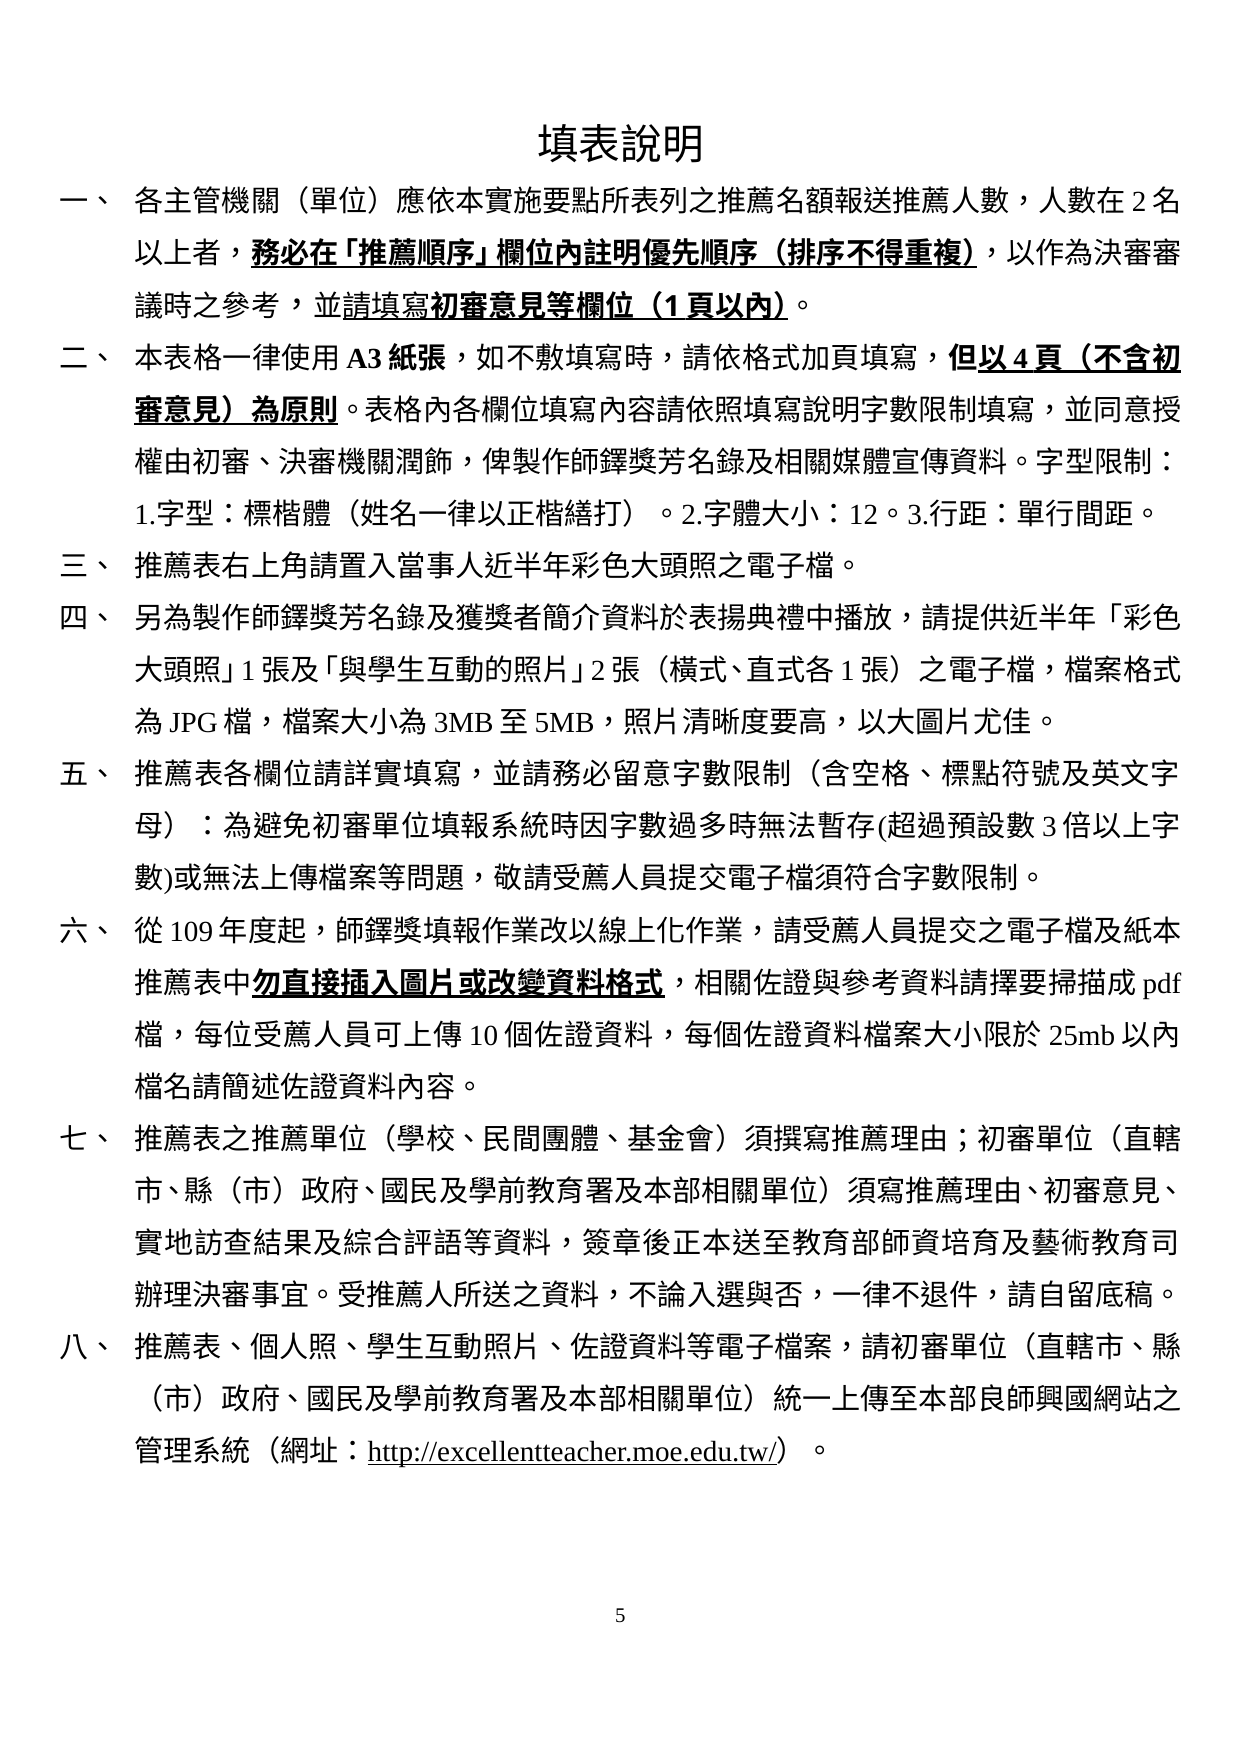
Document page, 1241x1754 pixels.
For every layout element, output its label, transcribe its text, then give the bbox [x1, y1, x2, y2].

text 填表說明 [59, 118, 1181, 170]
list 推薦表各欄位請詳實填寫，並請務必留意字數限制（含空格、標點符號及英文字母）：為避免初審單位填報系統時因字數過多時無法暫存(超過預設數3倍以上字數)或無法上傳檔案等問題，敬請受薦人員提交電子檔須符合字數限制。 [59, 743, 1181, 899]
list 另為製作師鐸獎芳名錄及獲獎者簡介資料於表揚典禮中播放，請提供近半年「彩色大頭照」1張及「與學生互動的照片」2張（橫式、直式各1張）之電子檔，檔案格式為JPG檔，檔案大小為3MB至5MB，照片清晰度要高，以大圖片尤佳。 [59, 587, 1181, 743]
list 推薦表、個人照、學生互動照片、佐證資料等電子檔案，請初審單位（直轄市、縣（市）政府、國民及學前教育署及本部相關單位）統一上傳至本部良師興國網站之管理系統（網址：http://excellentteacher.moe.edu.tw/）。 [59, 1316, 1181, 1472]
list 從109年度起，師鐸獎填報作業改以線上化作業，請受薦人員提交之電子檔及紙本推薦表中勿直接插入圖片或改變資料格式，相關佐證與參考資料請擇要掃描成pdf檔，每位受薦人員可上傳10個佐證資料，每個佐證資料檔案大小限於25mb以內，檔名請簡述佐證資料內容。 [59, 899, 1181, 1108]
list 推薦表之推薦單位（學校、民間團體、基金會）須撰寫推薦理由；初審單位（直轄市、縣（市）政府、國民及學前教育署及本部相關單位）須寫推薦理由、初審意見、實地訪查結果及綜合評語等資料，簽章後正本送至教育部師資培育及藝術教育司辦理決審事宜。受推薦人所送之資料，不論入選與否，一律不退件，請自留底稿。 [59, 1108, 1181, 1316]
list 推薦表右上角請置入當事人近半年彩色大頭照之電子檔。 [59, 535, 1181, 587]
list 各主管機關（單位）應依本實施要點所表列之推薦名額報送推薦人數，人數在2名以上者，務必在「推薦順序」欄位內註明優先順序（排序不得重複），以作為決審審議時之參考，並請填寫初審意見等欄位（1頁以內）。 [59, 170, 1181, 326]
list 本表格一律使用A3紙張，如不敷填寫時，請依格式加頁填寫，但以4頁（不含初審意見）為原則。表格內各欄位填寫內容請依照填寫說明字數限制填寫，並同意授權由初審、決審機關潤飾，俾製作師鐸獎芳名錄及相關媒體宣傳資料。字型限制：1.字型：標楷體（姓名一律以正楷繕打）。2.字體大小：12。3.行距：單行間距。 [59, 326, 1181, 535]
